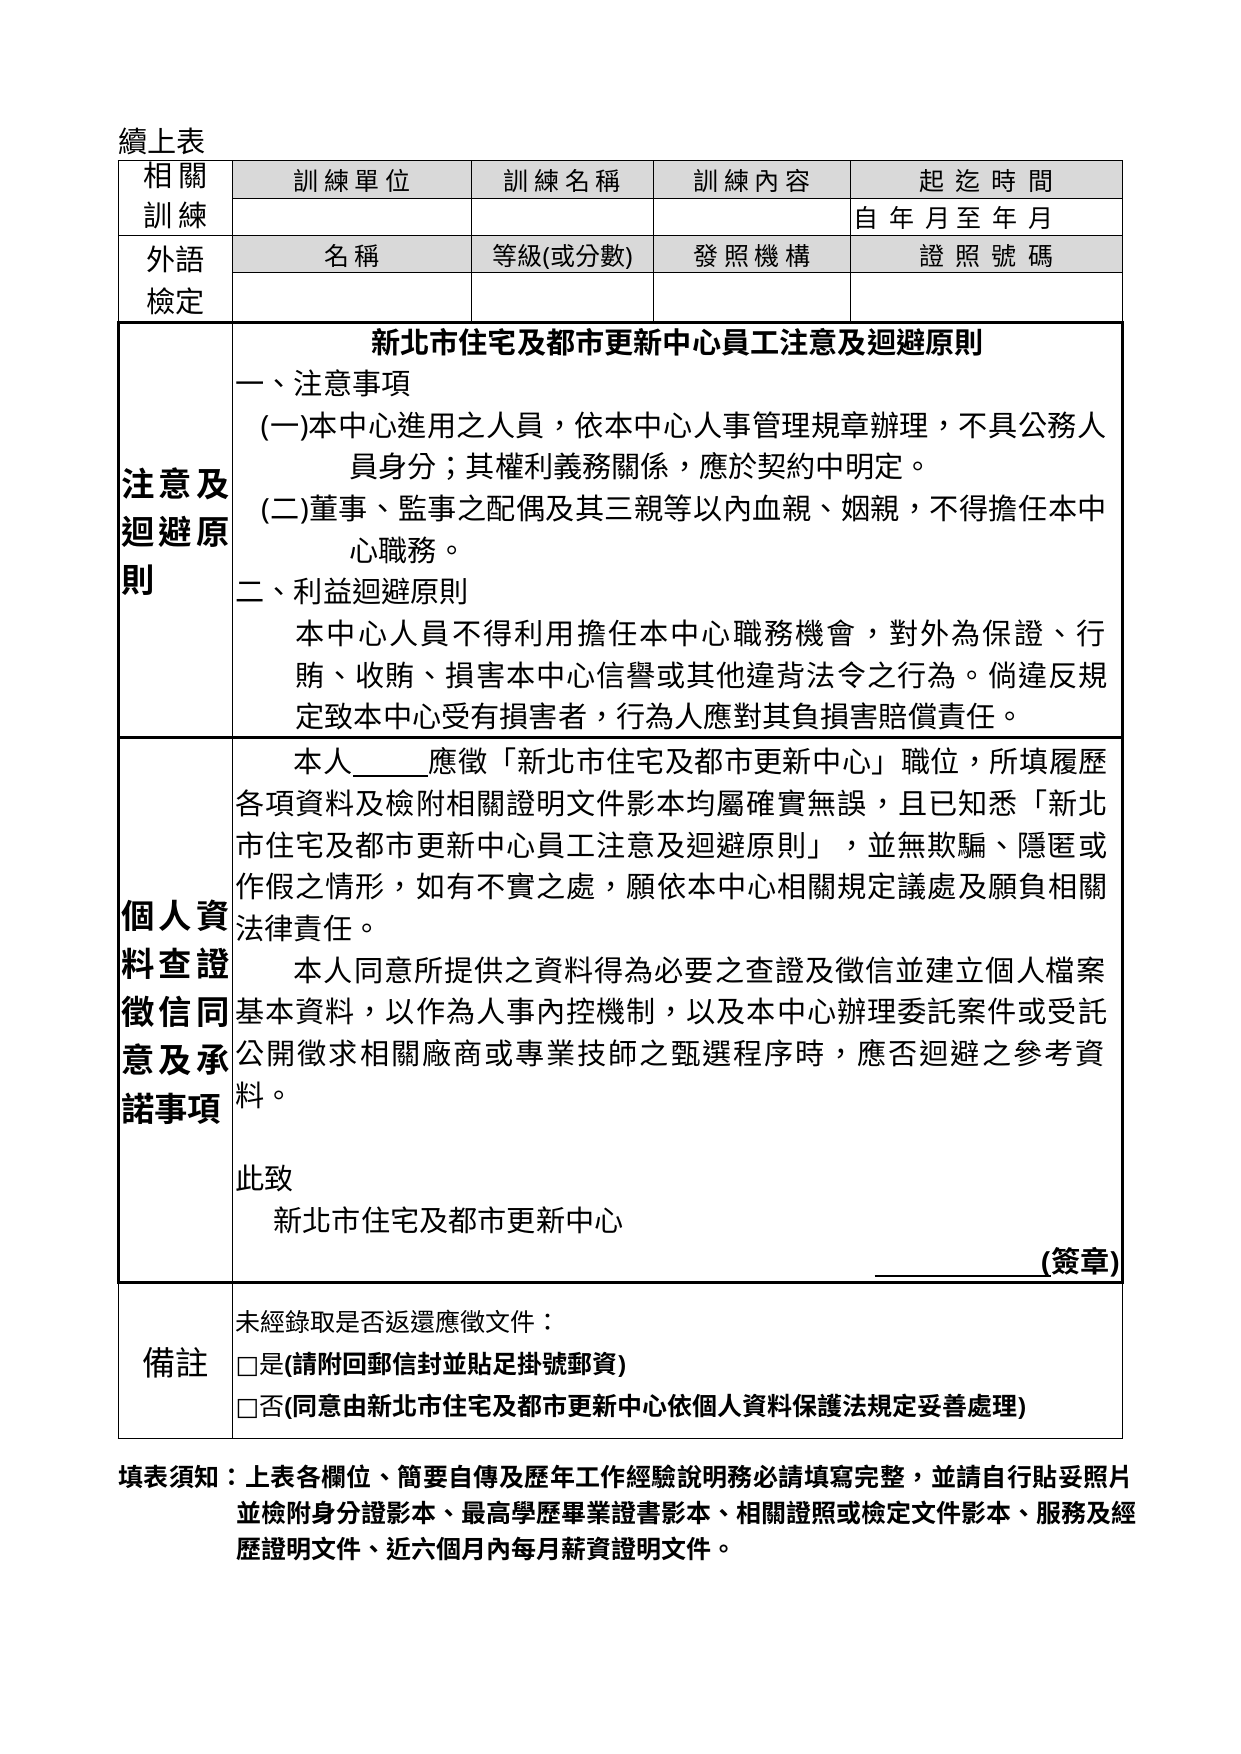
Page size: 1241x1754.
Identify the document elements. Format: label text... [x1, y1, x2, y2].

table_cell [654, 273, 850, 321]
table_cell 新北市住宅及都市更新中心員工注意及迴避原則 一、注意事項 (一)本中心進用之人員，依本中心人事管理規章辦理，不具公務人員身分；其權利義務關係，應於契約中明定。 (二)董事、監事之配偶及其三親等以內血親、姻親，不得擔任本中心職務。 二、利益迴避原則 本中心人員不得利用擔任本中心職務機會，對外為保證、行賄、收賄、損害本中心信譽或其他違背法令之行為。倘違反規定致本中心受有損害者，行為人應對其負損害賠償責任。 [233, 324, 1121, 736]
table_cell [472, 199, 653, 235]
table_header 起 迄 時 間 [851, 161, 1122, 198]
text 續上表 [118, 118, 1138, 160]
table_cell 個人資料查證徵信同意及承諾事項 [120, 739, 232, 1281]
table_cell [851, 273, 1122, 321]
table_cell [233, 273, 471, 321]
table_cell 自 年 月 至 年 月 [851, 199, 1122, 235]
table_cell 證 照 號 碼 [851, 236, 1122, 272]
table_cell 備註 [119, 1284, 232, 1438]
table_cell 未經錄取是否返還應徵文件： □是(請附回郵信封並貼足掛號郵資) □否(同意由新北市住宅及都市更新中心依個人資料保護法規定妥善處理) [233, 1284, 1122, 1438]
table_header 訓 練 內 容 [654, 161, 850, 198]
table_cell [654, 199, 850, 235]
table_header 訓 練 單 位 [233, 161, 471, 198]
table_header 訓 練 名 稱 [472, 161, 653, 198]
table_cell 等級(或分數) [472, 236, 653, 272]
table_cell 本人 應徵「新北市住宅及都市更新中心」職位，所填履歷各項資料及檢附相關證明文件影本均屬確實無誤，且已知悉「新北市住宅及都市更新中心員工注意及迴避原則」，並無欺騙、隱匿或作假之情形，如有不實之處，願依本中心相關規定議處及願負相關法律責任。 本人同意所提供之資料得為必要之查證及徵信並建立個人檔案基本資料，以作為人事內控機制，以及本中心辦理委託案件或受託公開徵求相關廠商或專業技師之甄選程序時，應否迴避之參考資料。 此致 新北市住宅及都市更新中心 (簽章) [233, 739, 1121, 1281]
table_cell 名 稱 [233, 236, 471, 272]
text 填表須知：上表各欄位、簡要自傳及歷年工作經驗說明務必請填寫完整，並請自行貼妥照片並檢附身分證影本、最高學歷畢業證書影本、相關證照或檢定文件影本、服務及經歷證明文件、近六個月內每月薪資證明文件。 [118, 1457, 1138, 1566]
table_cell [233, 199, 471, 235]
table_cell 注意及迴避原則 [120, 324, 232, 736]
table_cell 發 照 機 構 [654, 236, 850, 272]
table_cell 外語 檢定 [119, 236, 232, 321]
table_header 相 關 訓 練 [119, 161, 232, 235]
table_cell [472, 273, 653, 321]
